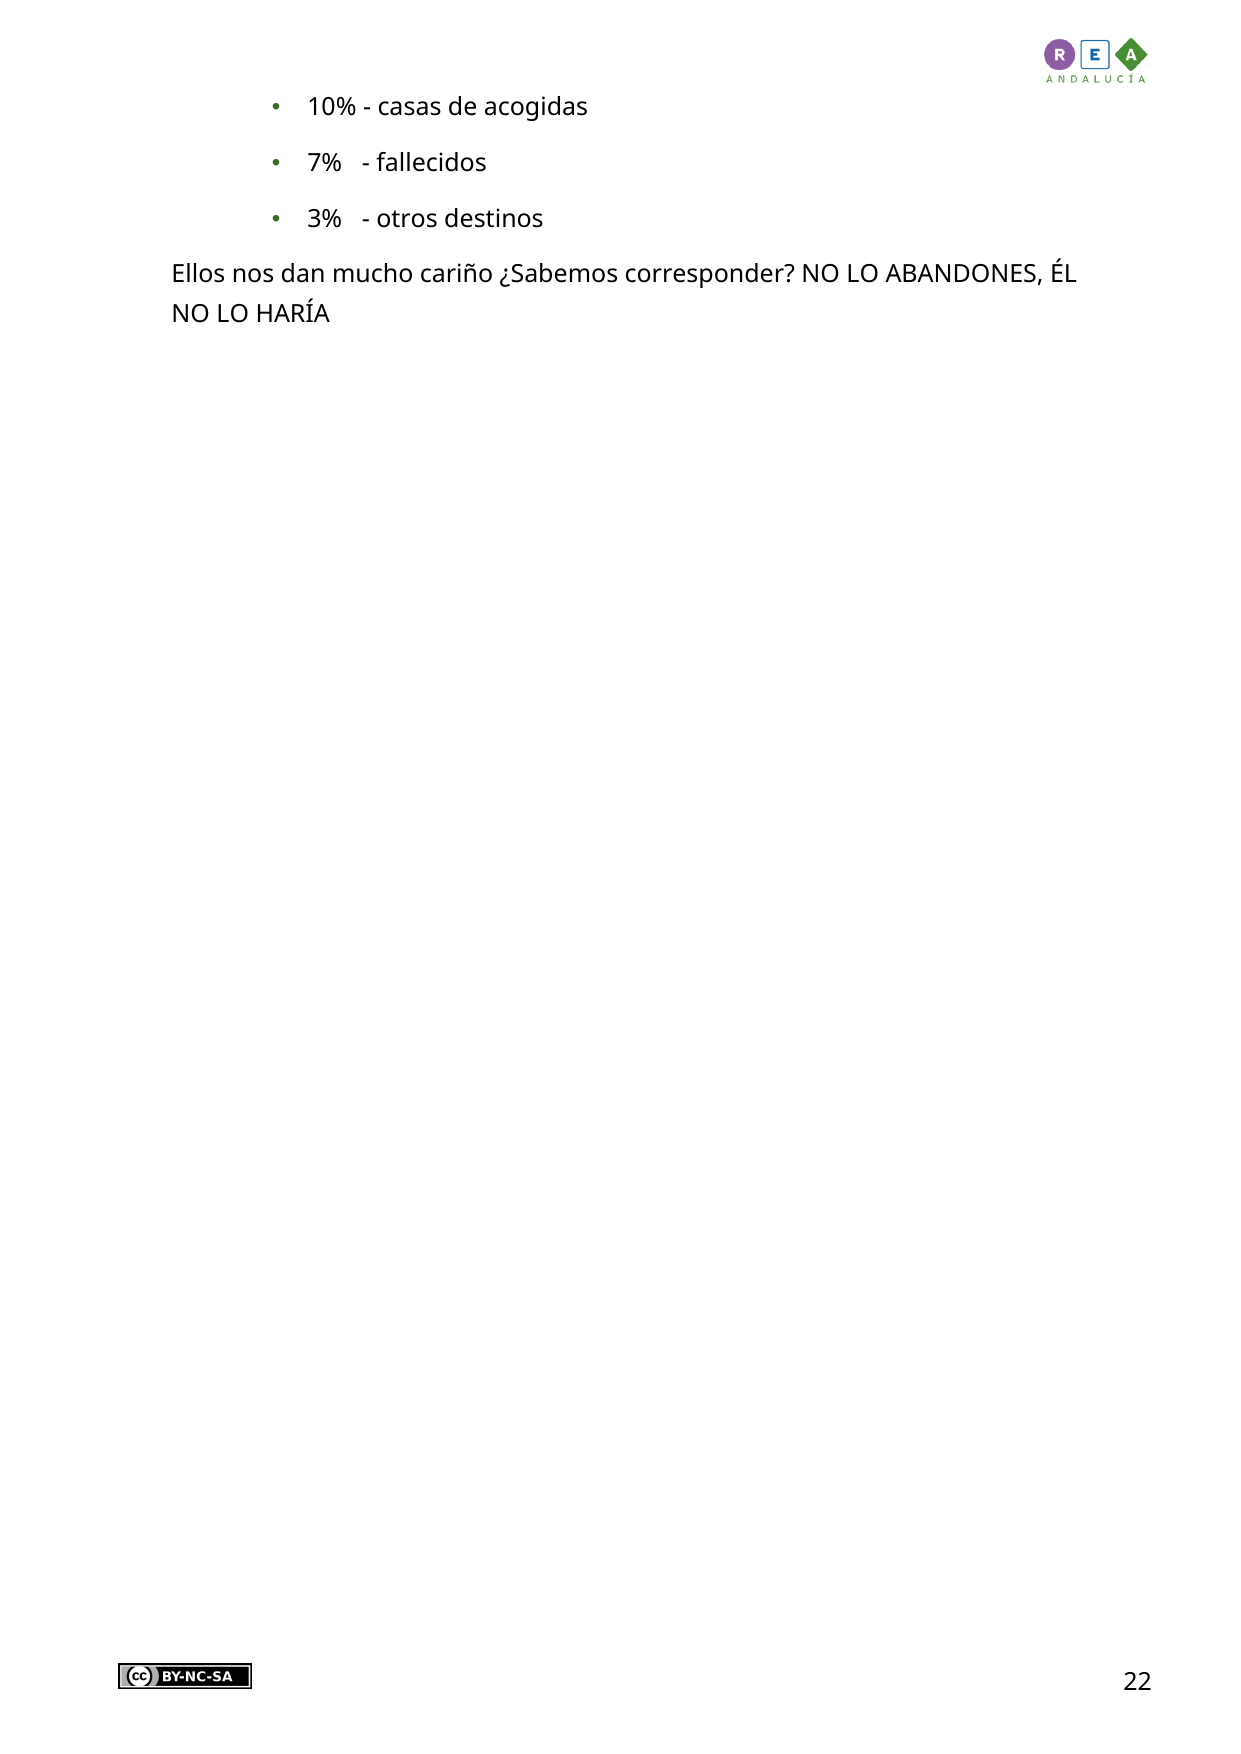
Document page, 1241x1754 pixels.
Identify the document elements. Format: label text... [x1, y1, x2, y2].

list 10% - casas de acogidas [272, 88, 1152, 123]
list 7% - fallecidos [272, 144, 1152, 178]
list 3% - otros destinos [272, 200, 1152, 234]
text Ellos nos dan mucho cariño ¿Sabemos corresponder? NO LO ABANDONES, ÉL NO LO HARÍA [171, 256, 1098, 329]
picture [118, 1663, 536, 1698]
picture [1039, 33, 1152, 88]
